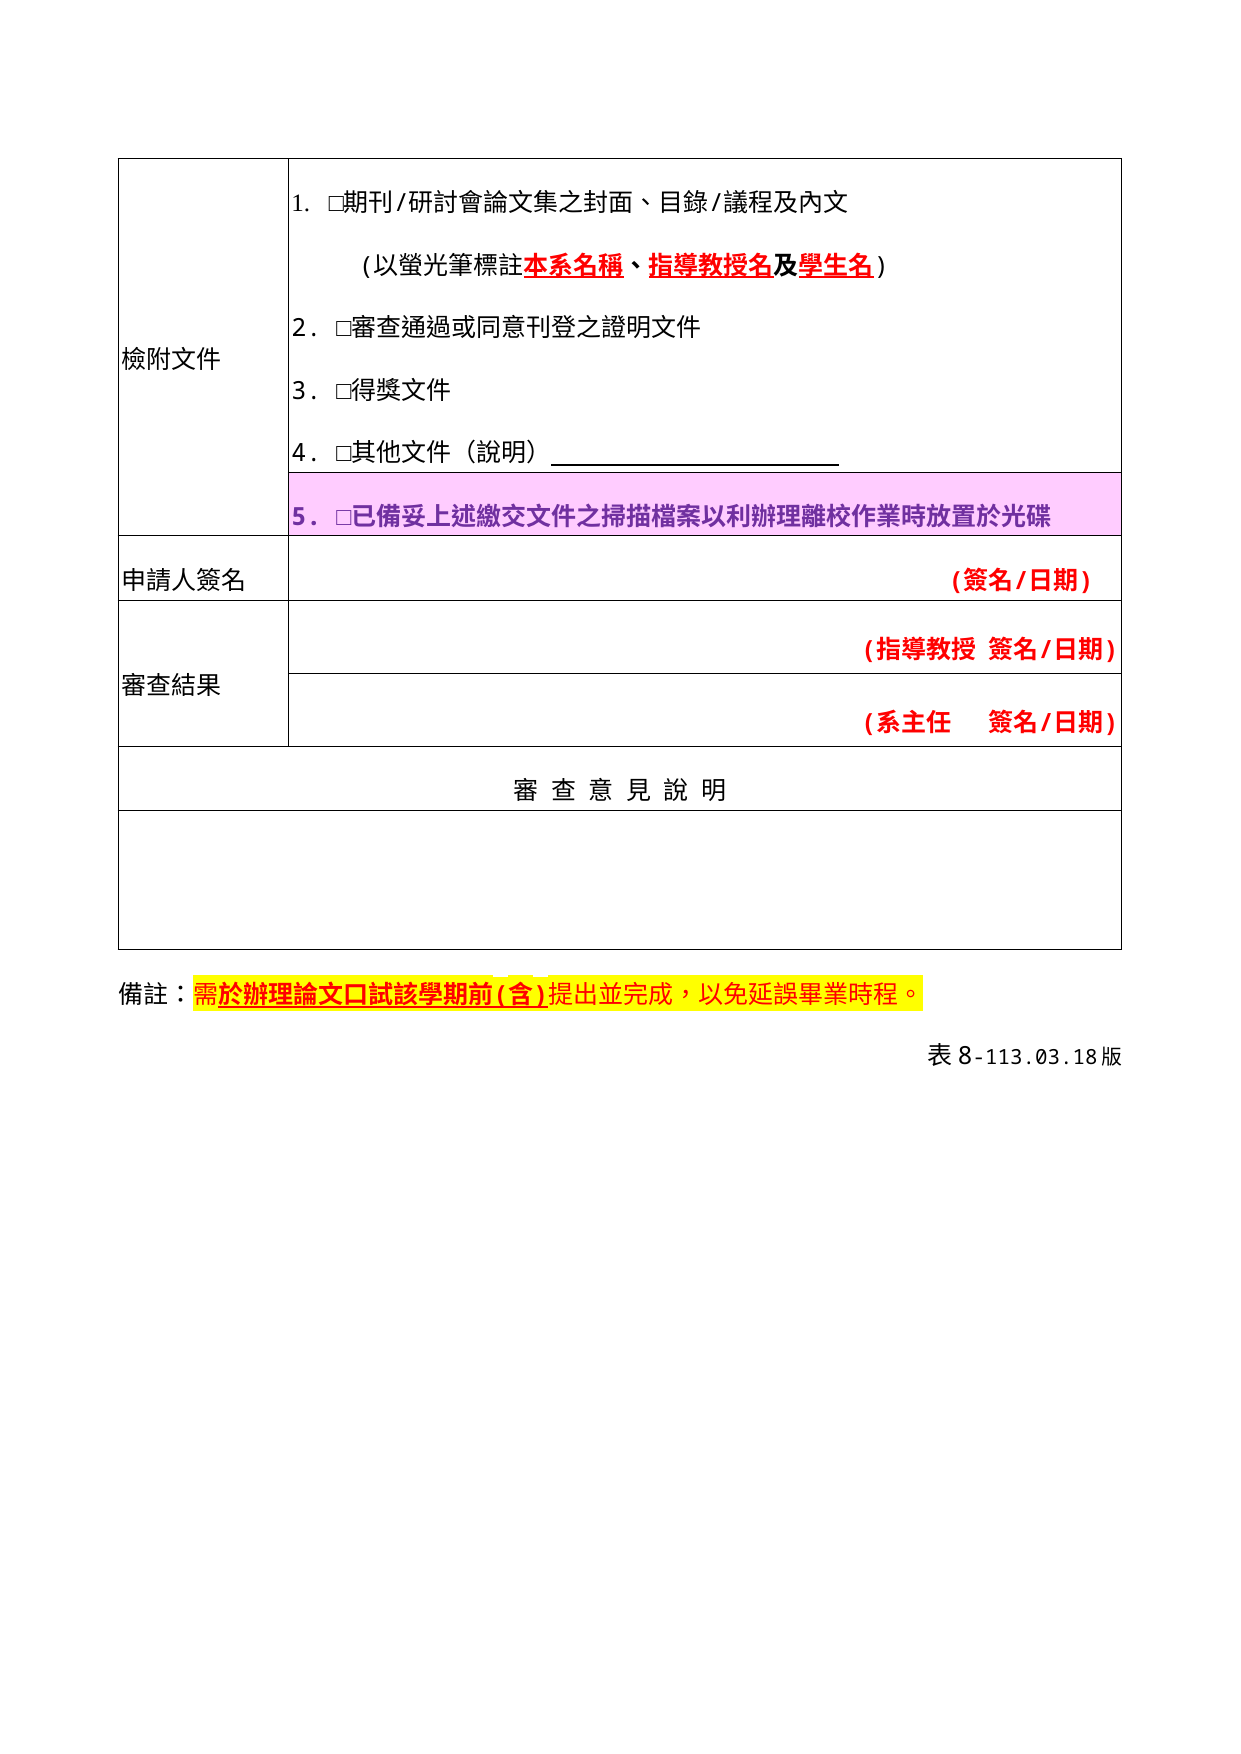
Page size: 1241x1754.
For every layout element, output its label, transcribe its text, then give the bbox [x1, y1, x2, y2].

text 備註：需於辦理論文口試該學期前(含)提出並完成，以免延誤畢業時程。 [118, 950, 1122, 1012]
table_cell 申請人簽名 [119, 536, 288, 600]
text 表8-113.03.18版 [324, 1012, 1122, 1074]
table_cell (簽名/日期) [289, 536, 1121, 600]
table_cell [119, 811, 1121, 948]
table_cell 審查結果 [119, 601, 288, 746]
table_cell 5. □已備妥上述繳交文件之掃描檔案以利辦理離校作業時放置於光碟 [289, 473, 1121, 535]
table_cell (系主任 簽名/日期) [289, 674, 1121, 746]
table_cell 檢附文件 [119, 159, 288, 535]
table_cell (指導教授 簽名/日期) [289, 601, 1121, 673]
table_cell 審 查 意 見 說 明 [119, 747, 1121, 809]
table_cell □期刊/研討會論文集之封面、目錄/議程及內文 (以螢光筆標註本系名稱、指導教授名及學生名) 2. □審查通過或同意刊登之證明文件 3. □得獎文件 4. □其他文件（說明） [289, 159, 1121, 472]
